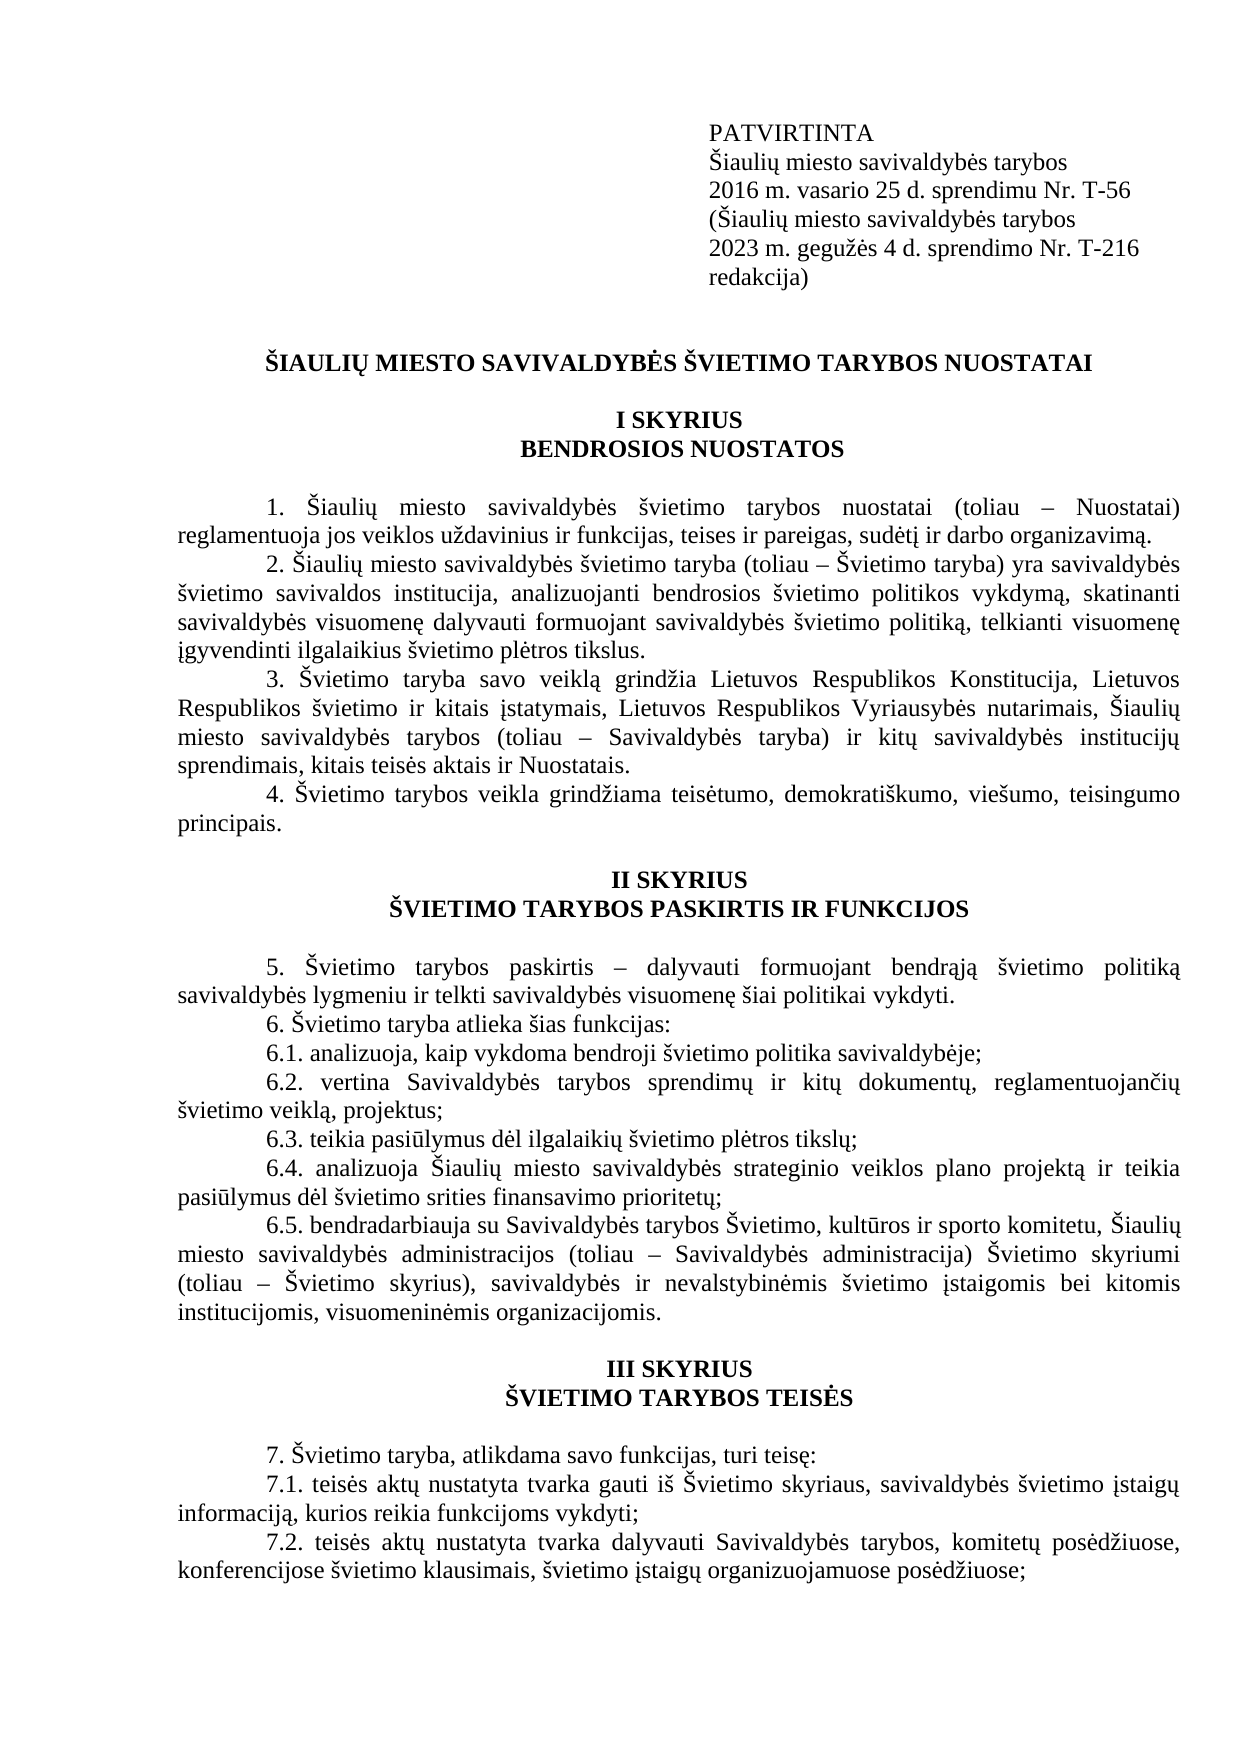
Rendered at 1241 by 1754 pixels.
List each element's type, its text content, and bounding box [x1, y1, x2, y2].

text ŠVIETIMO TARYBOS TEISĖS [177, 1383, 1181, 1412]
text 2. Šiaulių miesto savivaldybės švietimo taryba (toliau – Švietimo taryba) yra savivaldybės švietimo savivaldos institucija, analizuojanti bendrosios švietimo politikos vykdymą, skatinanti savivaldybės visuomenę dalyvauti formuojant savivaldybės švietimo politiką, telkianti visuomenę įgyvendinti ilgalaikius švietimo plėtros tikslus. [177, 549, 1181, 664]
text (Šiaulių miesto savivaldybės tarybos [177, 204, 1181, 233]
text 6. Švietimo taryba atlieka šias funkcijas: [177, 1009, 1181, 1038]
text 6.5. bendradarbiauja su Savivaldybės tarybos Švietimo, kultūros ir sporto komitetu, Šiaulių miesto savivaldybės administracijos (toliau – Savivaldybės administracija) Švietimo skyriumi (toliau – Švietimo skyrius), savivaldybės ir nevalstybinėmis švietimo įstaigomis bei kitomis institucijomis, visuomeninėmis organizacijomis. [177, 1211, 1181, 1326]
text 4. Švietimo tarybos veikla grindžiama teisėtumo, demokratiškumo, viešumo, teisingumo principais. [177, 779, 1181, 837]
text redakcija) [177, 262, 1181, 291]
text II SKYRIUS [177, 866, 1181, 894]
text 6.2. vertina Savivaldybės tarybos sprendimų ir kitų dokumentų, reglamentuojančių švietimo veiklą, projektus; [177, 1067, 1181, 1124]
text III SKYRIUS [177, 1354, 1181, 1383]
text 7.1. teisės aktų nustatyta tvarka gauti iš Švietimo skyriaus, savivaldybės švietimo įstaigų informaciją, kurios reikia funkcijoms vykdyti; [177, 1469, 1181, 1527]
text 3. Švietimo taryba savo veiklą grindžia Lietuvos Respublikos Konstitucija, Lietuvos Respublikos švietimo ir kitais įstatymais, Lietuvos Respublikos Vyriausybės nutarimais, Šiaulių miesto savivaldybės tarybos (toliau – Savivaldybės taryba) ir kitų savivaldybės institucijų sprendimais, kitais teisės aktais ir Nuostatais. [177, 664, 1181, 779]
text ŠVIETIMO TARYBOS PASKIRTIS IR FUNKCIJOS [177, 894, 1181, 923]
text PATVIRTINTA [177, 118, 1181, 147]
text 2023 m. gegužės 4 d. sprendimo Nr. T-216 [177, 233, 1181, 262]
text BENDROSIOS NUOSTATOS [177, 434, 1181, 463]
text 1. Šiaulių miesto savivaldybės švietimo tarybos nuostatai (toliau – Nuostatai) reglamentuoja jos veiklos uždavinius ir funkcijas, teises ir pareigas, sudėtį ir darbo organizavimą. [177, 492, 1181, 549]
text 6.1. analizuoja, kaip vykdoma bendroji švietimo politika savivaldybėje; [177, 1038, 1181, 1067]
text 6.4. analizuoja Šiaulių miesto savivaldybės strateginio veiklos plano projektą ir teikia pasiūlymus dėl švietimo srities finansavimo prioritetų; [177, 1153, 1181, 1211]
text ŠIAULIŲ MIESTO SAVIVALDYBĖS ŠVIETIMO TARYBOS NUOSTATAI [177, 348, 1181, 377]
text 7. Švietimo taryba, atlikdama savo funkcijas, turi teisę: [177, 1441, 1181, 1469]
text I SKYRIUS [177, 406, 1181, 434]
text Šiaulių miesto savivaldybės tarybos [177, 147, 1181, 176]
text 5. Švietimo tarybos paskirtis – dalyvauti formuojant bendrąją švietimo politiką savivaldybės lygmeniu ir telkti savivaldybės visuomenę šiai politikai vykdyti. [177, 952, 1181, 1009]
text 7.2. teisės aktų nustatyta tvarka dalyvauti Savivaldybės tarybos, komitetų posėdžiuose, konferencijose švietimo klausimais, švietimo įstaigų organizuojamuose posėdžiuose; [177, 1527, 1181, 1584]
text 2016 m. vasario 25 d. sprendimu Nr. T-56 [177, 176, 1181, 204]
text 6.3. teikia pasiūlymus dėl ilgalaikių švietimo plėtros tikslų; [177, 1124, 1181, 1153]
